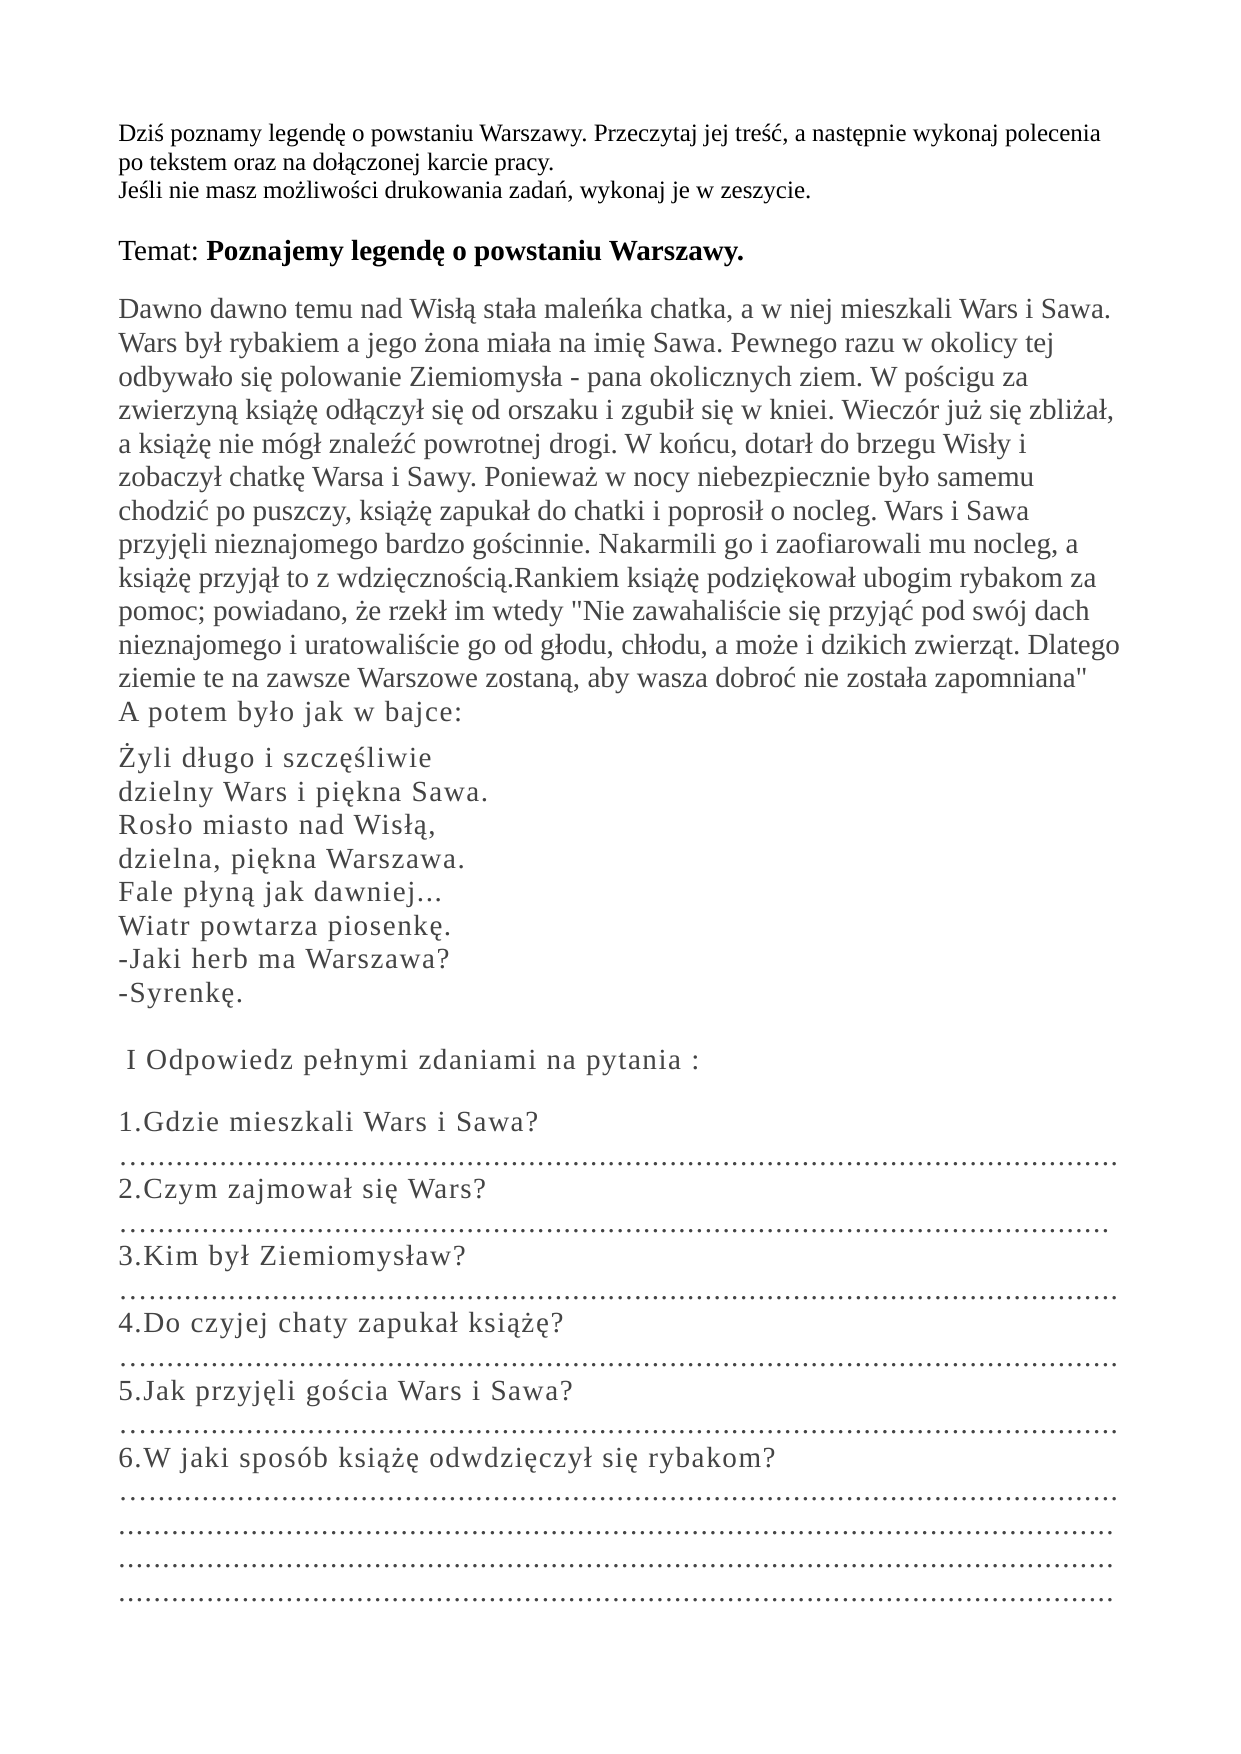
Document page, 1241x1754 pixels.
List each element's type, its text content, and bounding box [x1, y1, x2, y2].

text …............................................................................................................. [118, 1205, 1122, 1238]
subtitle Dawno dawno temu nad Wisłą stała maleńka chatka, a w niej mieszkali Wars i Sawa. Wars był rybakiem a jego żona miała na imię Sawa. Pewnego razu w okolicy tej odbywało się polowanie Ziemiomysła - pana okolicznych ziem. W pościgu za zwierzyną książę odłączył się od orszaku i zgubił się w kniei. Wieczór już się zbliżał, a książę nie mógł znaleźć powrotnej drogi. W końcu, dotarł do brzegu Wisły i zobaczył chatkę Warsa i Sawy. Ponieważ w nocy niebezpiecznie było samemu chodzić po puszczy, książę zapukał do chatki i poprosił o nocleg. Wars i Sawa przyjęli nieznajomego bardzo gościnnie. Nakarmili go i zaofiarowali mu nocleg, a książę przyjął to z wdzięcznością.Rankiem książę podziękował ubogim rybakom za pomoc; powiadano, że rzekł im wtedy "Nie zawahaliście się przyjąć pod swój dach nieznajomego i uratowaliście go od głodu, chłodu, a może i dzikich zwierząt. Dlatego ziemie te na zawsze Warszowe zostaną, aby wasza dobroć nie została zapomniana" A potem było jak w bajce: [118, 292, 1122, 728]
text Jeśli nie masz możliwości drukowania zadań, wykonaj je w zeszycie. [118, 176, 1122, 204]
text …..............................................................................................................2.Czym zajmował się Wars? [118, 1138, 1122, 1205]
text …................................................................................................................................................................................................................................................................................................................................................................................................................................................................. [118, 1473, 1122, 1607]
text 3.Kim był Ziemiomysław? [118, 1238, 1122, 1272]
text ….............................................................................................................. [118, 1339, 1122, 1373]
text Żyli długo i szczęśliwie dzielny Wars i piękna Sawa. Rosło miasto nad Wisłą, dzielna, piękna Warszawa. Fale płyną jak dawniej... Wiatr powtarza piosenkę. -Jaki herb ma Warszawa? -Syrenkę. [118, 740, 1122, 1008]
text …..............................................................................................................4.Do czyjej chaty zapukał książę? [118, 1272, 1122, 1339]
text 1.Gdzie mieszkali Wars i Sawa? [118, 1104, 1122, 1138]
text I Odpowiedz pełnymi zdaniami na pytania : [118, 1042, 1122, 1076]
text 6.W jaki sposób książę odwdzięczył się rybakom? [118, 1440, 1122, 1473]
text 5.Jak przyjęli gościa Wars i Sawa? [118, 1373, 1122, 1406]
text ….............................................................................................................. [118, 1406, 1122, 1440]
text Dziś poznamy legendę o powstaniu Warszawy. Przeczytaj jej treść, a następnie wykonaj polecenia po tekstem oraz na dołączonej karcie pracy. [118, 118, 1122, 176]
text Temat: Poznajemy legendę o powstaniu Warszawy. [118, 233, 1122, 267]
